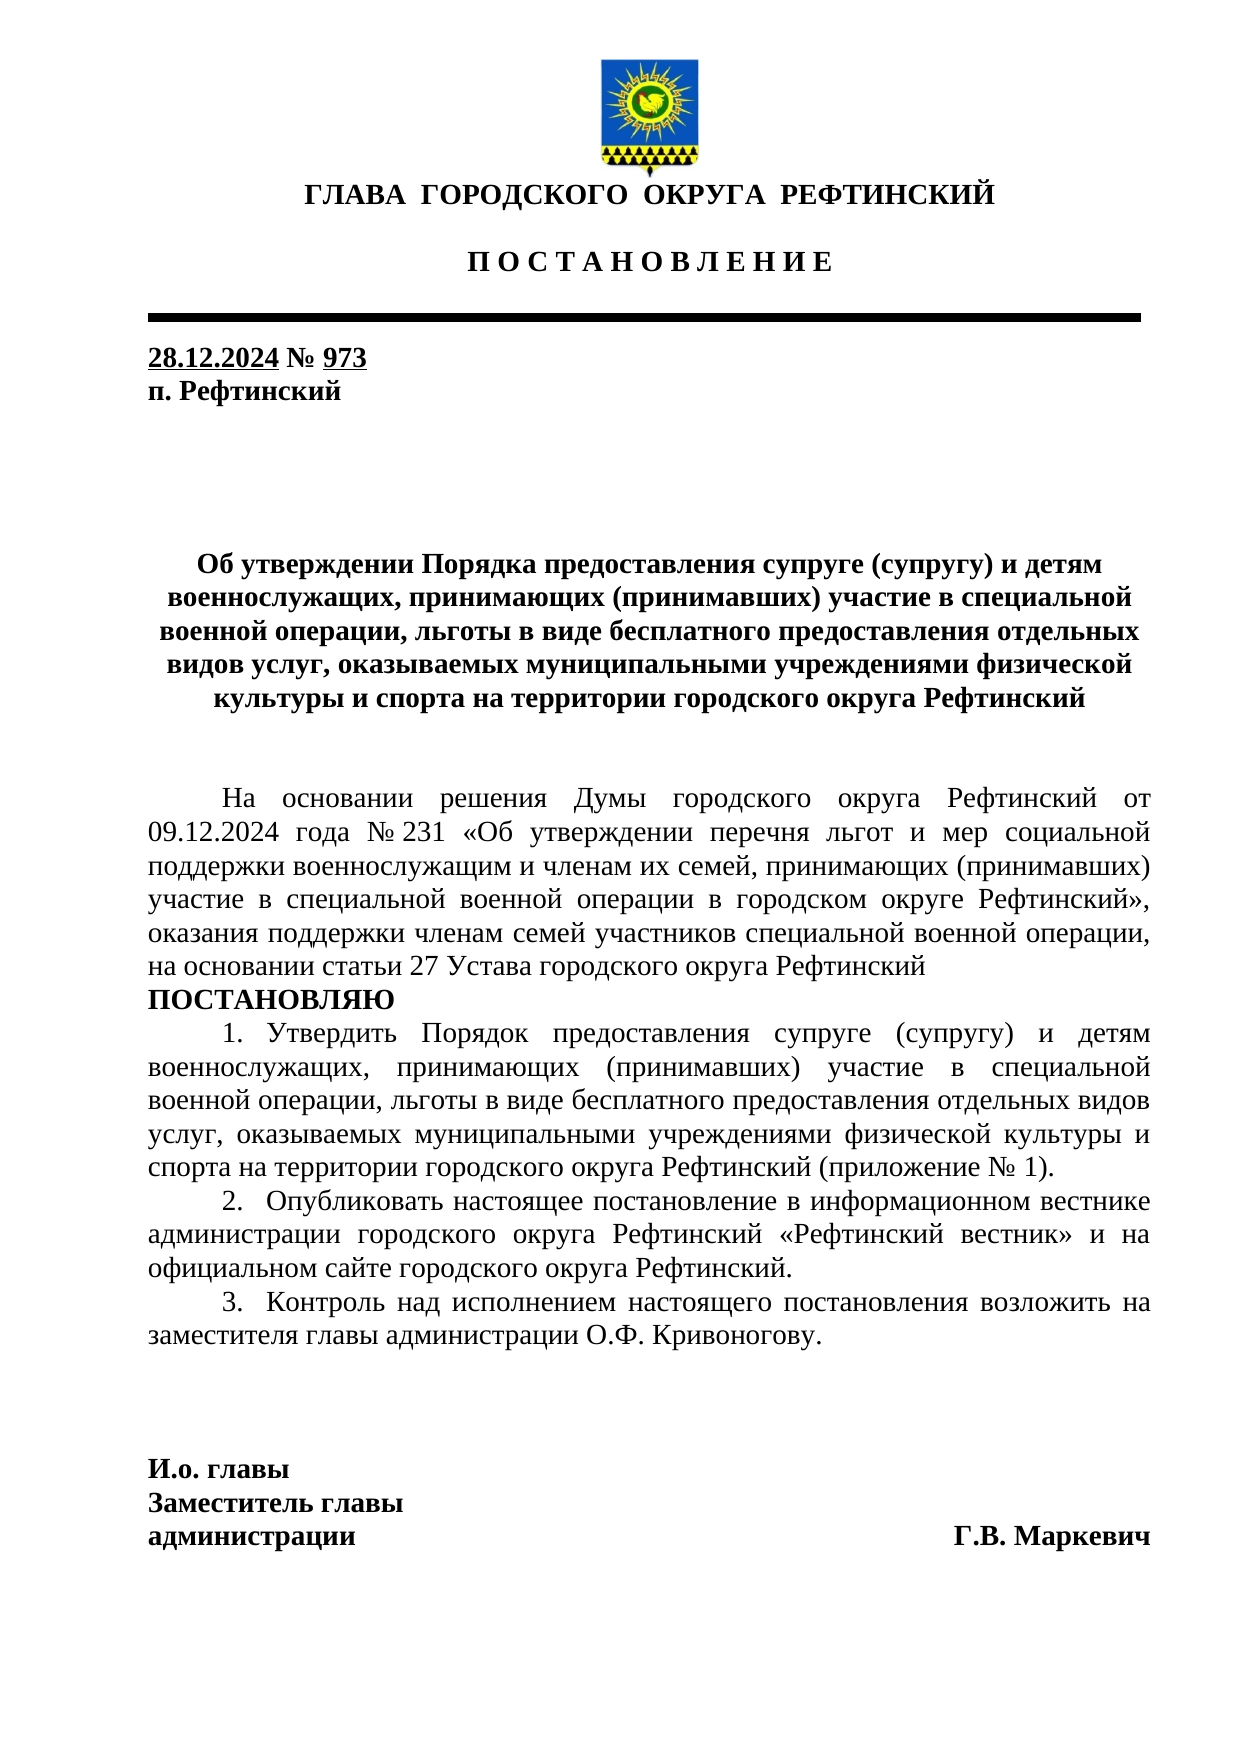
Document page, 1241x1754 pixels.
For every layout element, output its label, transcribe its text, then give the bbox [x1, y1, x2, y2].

text И.о. главы [148, 1451, 1152, 1485]
title Контроль над исполнением настоящего постановления возложить на заместителя главы администрации О.Ф. Кривоногову. [148, 1284, 1152, 1351]
title Об утверждении Порядка предоставления супруге (супругу) и детям военнослужащих, принимающих (принимавших) участие в специальной военной операции, льготы в виде бесплатного предоставления отдельных видов услуг, оказываемых муниципальными учреждениями физической культуры и спорта на территории городского округа Рефтинский [148, 546, 1152, 713]
text п. Рефтинский [148, 373, 1152, 407]
text На основании решения Думы городского округа Рефтинский от 09.12.2024 года № 231 «Об утверждении перечня льгот и мер социальной поддержки военнослужащим и членам их семей, принимающих (принимавших) участие в специальной военной операции в городском округе Рефтинский», оказания поддержки членам семей участников специальной военной операции, на основании статьи 27 Устава городского округа Рефтинский [148, 781, 1152, 982]
title Опубликовать настоящее постановление в информационном вестнике администрации городского округа Рефтинский «Рефтинский вестник» и на официальном сайте городского округа Рефтинский. [148, 1183, 1152, 1284]
text ПОСТАНОВЛЯЮ [148, 982, 1152, 1015]
title Утвердить Порядок предоставления супруге (супругу) и детям военнослужащих, принимающих (принимавших) участие в специальной военной операции, льготы в виде бесплатного предоставления отдельных видов услуг, оказываемых муниципальными учреждениями физической культуры и спорта на территории городского округа Рефтинский (приложение № 1). [148, 1015, 1152, 1183]
text администрации Г.В. Маркевич [148, 1518, 1152, 1552]
text ГЛАВА ГОРОДСКОГО ОКРУГА РЕФТИНСКИЙ [148, 177, 1152, 211]
text 28.12.2024 № 973 [148, 340, 1152, 373]
text Заместитель главы [148, 1485, 1152, 1518]
text П О С Т А Н О В Л Е Н И Е [148, 244, 1152, 278]
